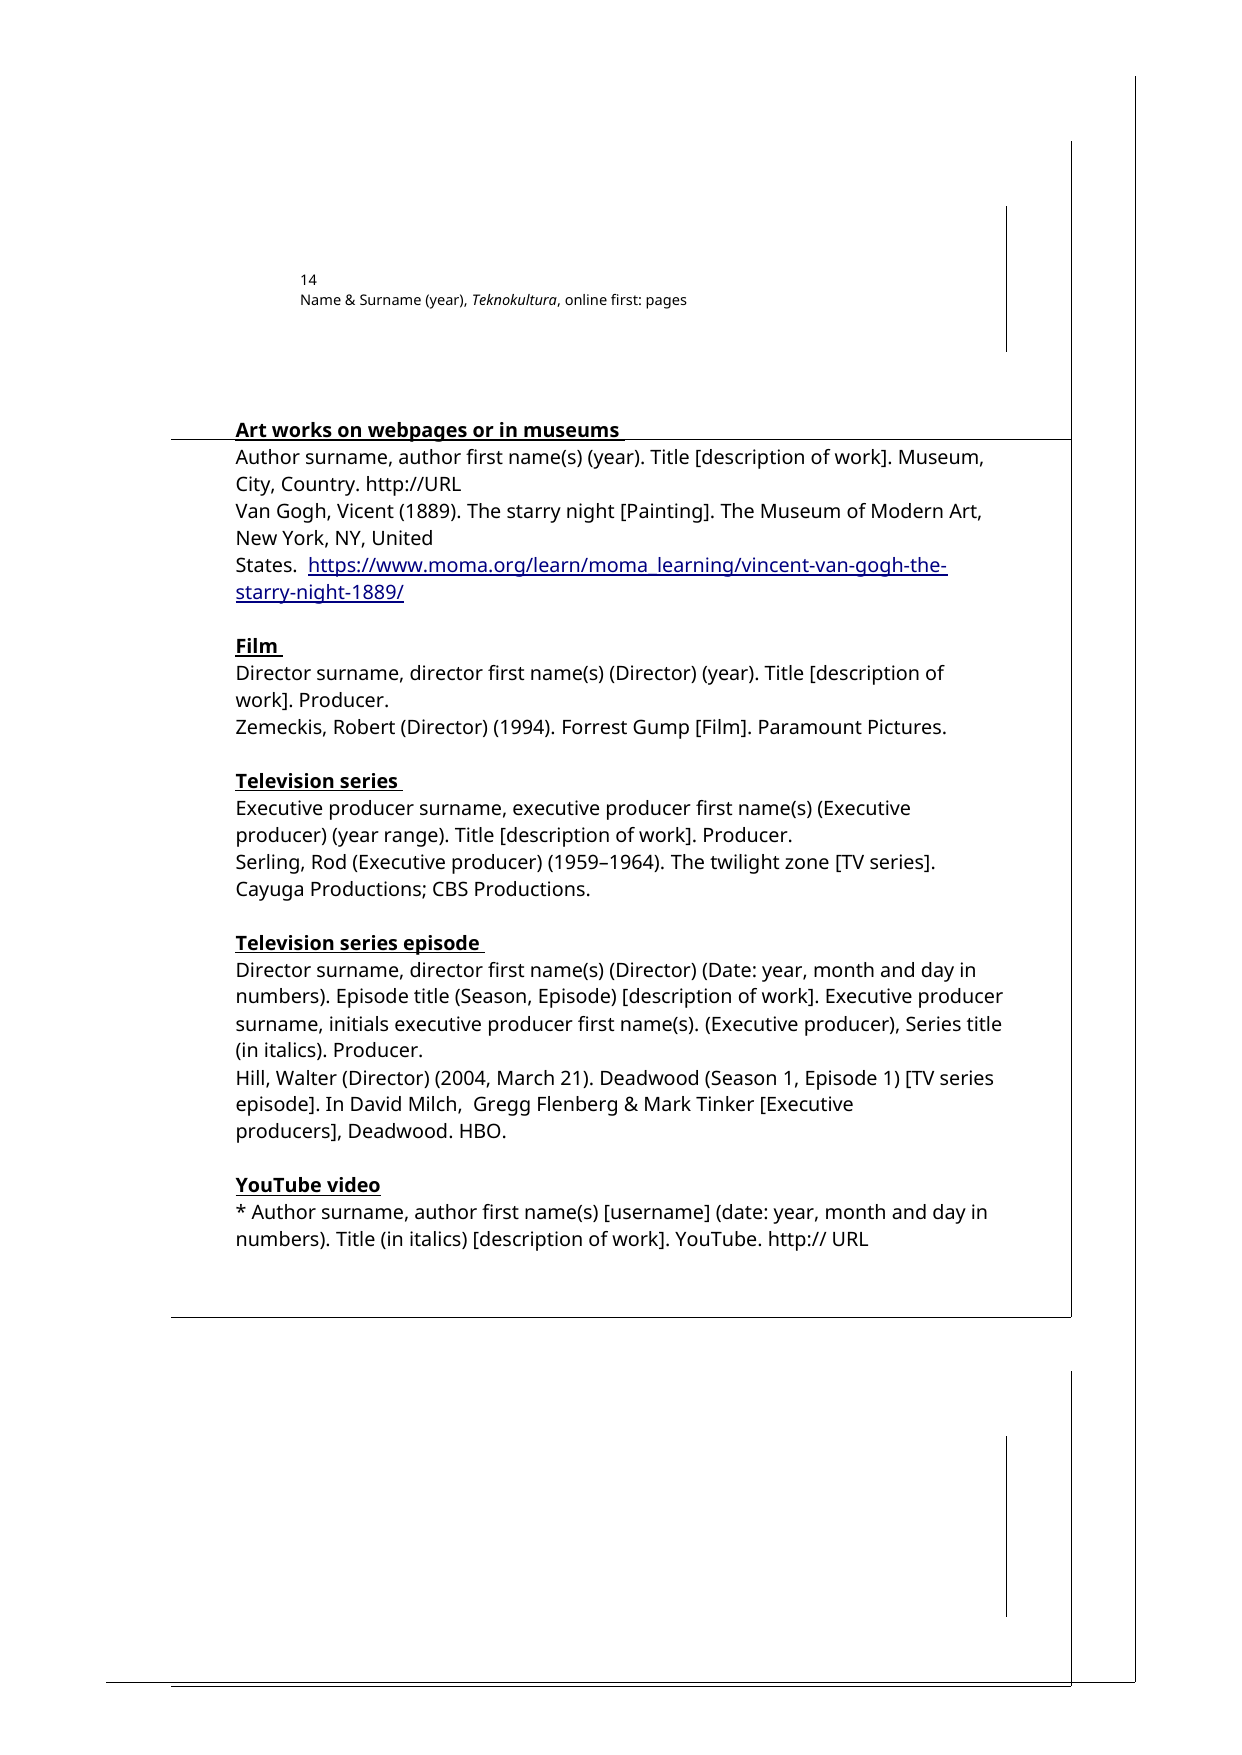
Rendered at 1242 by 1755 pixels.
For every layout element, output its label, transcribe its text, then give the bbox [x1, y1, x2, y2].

text Hill, Walter (Director) (2004, March 21). Deadwood (Season 1, Episode 1) [TV series episode]. In David Milch, Gregg Flenberg & Mark Tinker [Executive producers], Deadwood. HBO. [171, 1064, 1071, 1145]
text * Author surname, author first name(s) [username] (date: year, month and day in numbers). Title (in italics) [description of work]. YouTube. http:// URL [171, 1199, 1071, 1317]
text Van Gogh, Vicent (1889). The starry night [Painting]. The Museum of Modern Art, New York, NY, United States. https://www.moma.org/learn/moma_learning/vincent-van-gogh-the-starry-night-1889/ [171, 497, 1071, 605]
text Author surname, author first name(s) (year). Title [description of work]. Museum, City, Country. http://URL [171, 443, 1071, 497]
text Television series [171, 767, 1071, 794]
text YouTube video [171, 1172, 1071, 1199]
text Art works on webpages or in museums [171, 352, 1071, 443]
text Director surname, director first name(s) (Director) (year). Title [description of work]. Producer. [171, 659, 1071, 713]
text Executive producer surname, executive producer first name(s) (Executive producer) (year range). Title [description of work]. Producer. [171, 794, 1071, 848]
text Film [171, 632, 1071, 659]
text Serling, Rod (Executive producer) (1959–1964). The twilight zone [TV series]. Cayuga Productions; CBS Productions. [171, 848, 1071, 902]
text Director surname, director first name(s) (Director) (Date: year, month and day in numbers). Episode title (Season, Episode) [description of work]. Executive producer surname, initials executive producer first name(s). (Executive producer), Series title (in italics). Producer. [171, 956, 1071, 1064]
text Television series episode [171, 929, 1071, 956]
text Zemeckis, Robert (Director) (1994). Forrest Gump [Film]. Paramount Pictures. [171, 713, 1071, 740]
